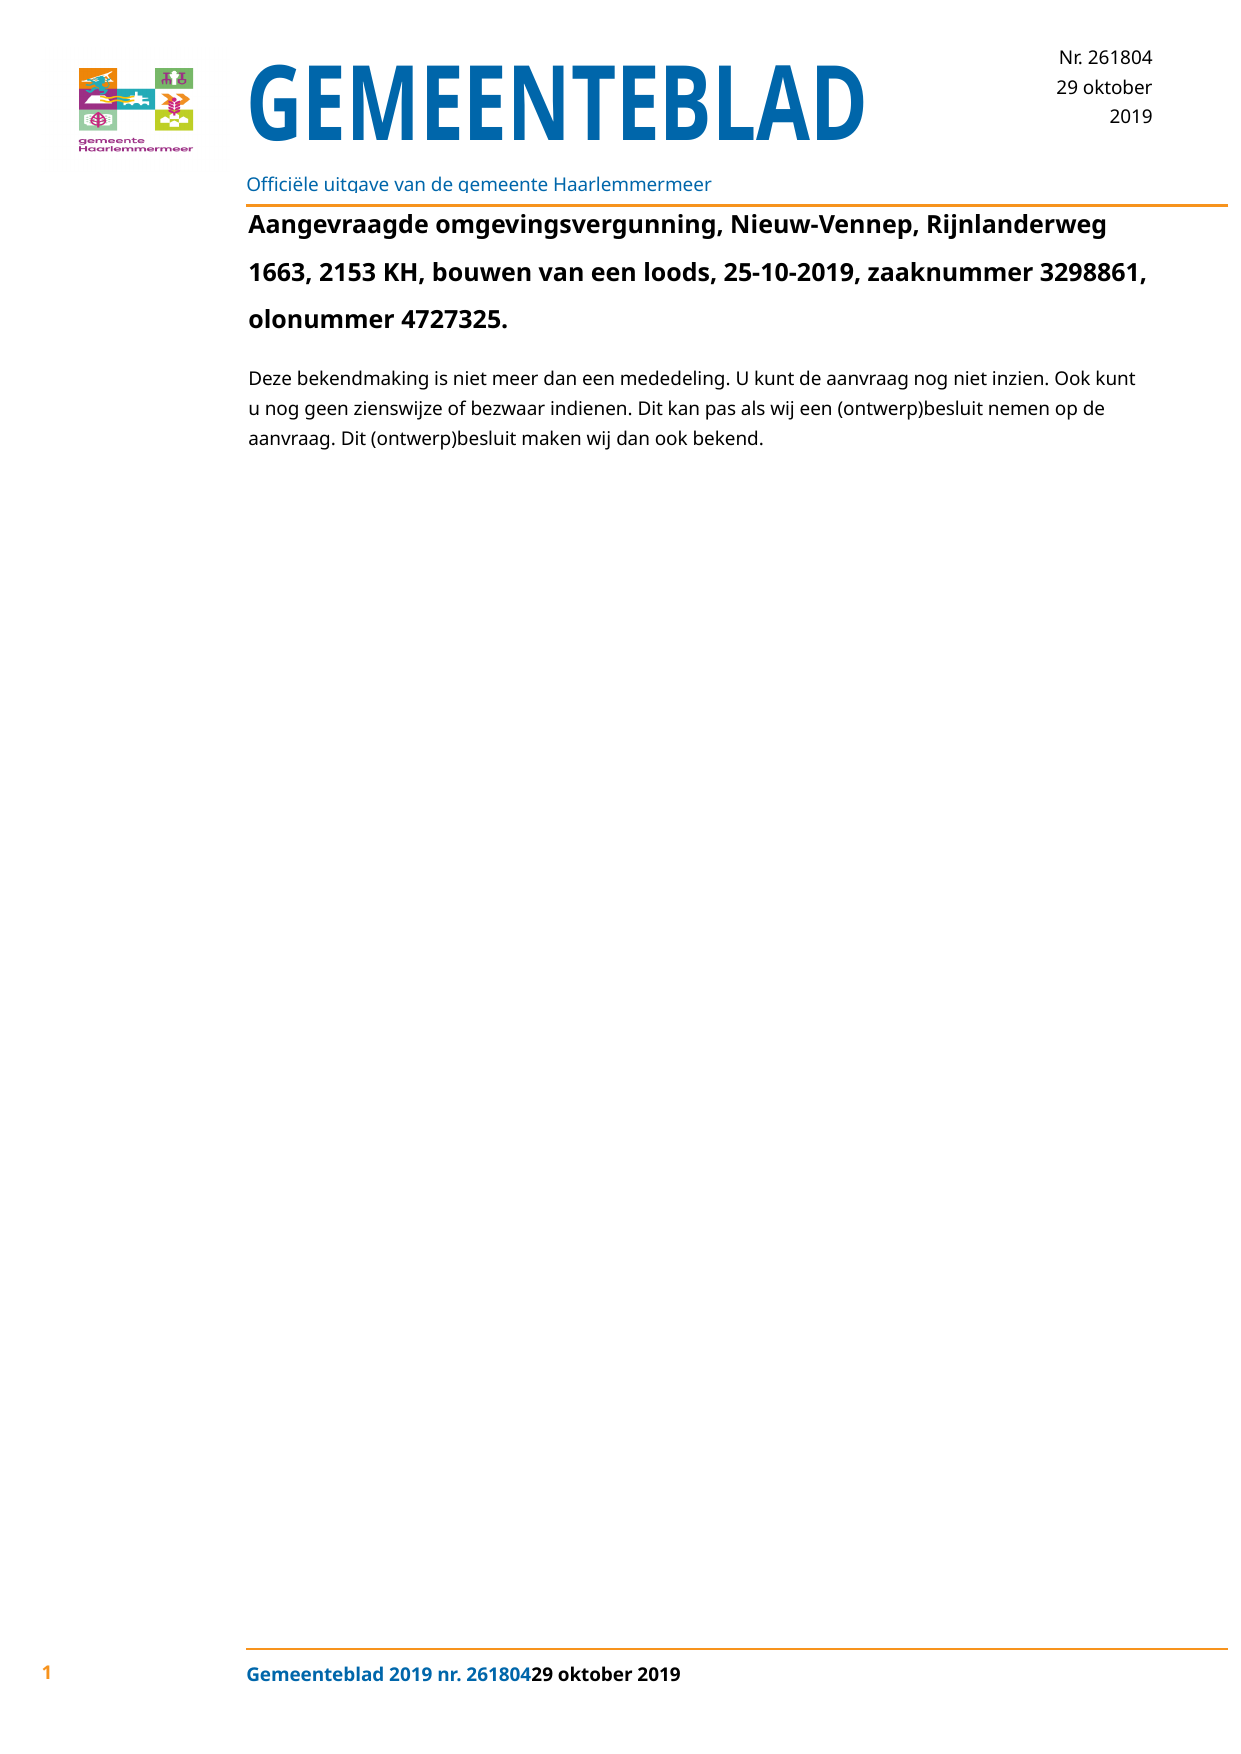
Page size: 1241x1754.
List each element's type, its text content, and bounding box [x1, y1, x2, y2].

text Deze bekendmaking is niet meer dan een mededeling. U kunt de aanvraag nog niet inzien. Ook kunt u nog geen zienswijze of bezwaar indienen. Dit kan pas als wij een (ontwerp)besluit nemen op de aanvraag. Dit (ontwerp)besluit maken wij dan ook bekend. [248, 366, 1152, 450]
text Aangevraagde omgevingsvergunning, Nieuw-Vennep, Rijnlanderweg 1663, 2153 KH, bouwen van een loods, 25-10-2019, zaaknummer 3298861, olonummer 4727325. [248, 207, 1152, 336]
picture [41, 47, 231, 172]
